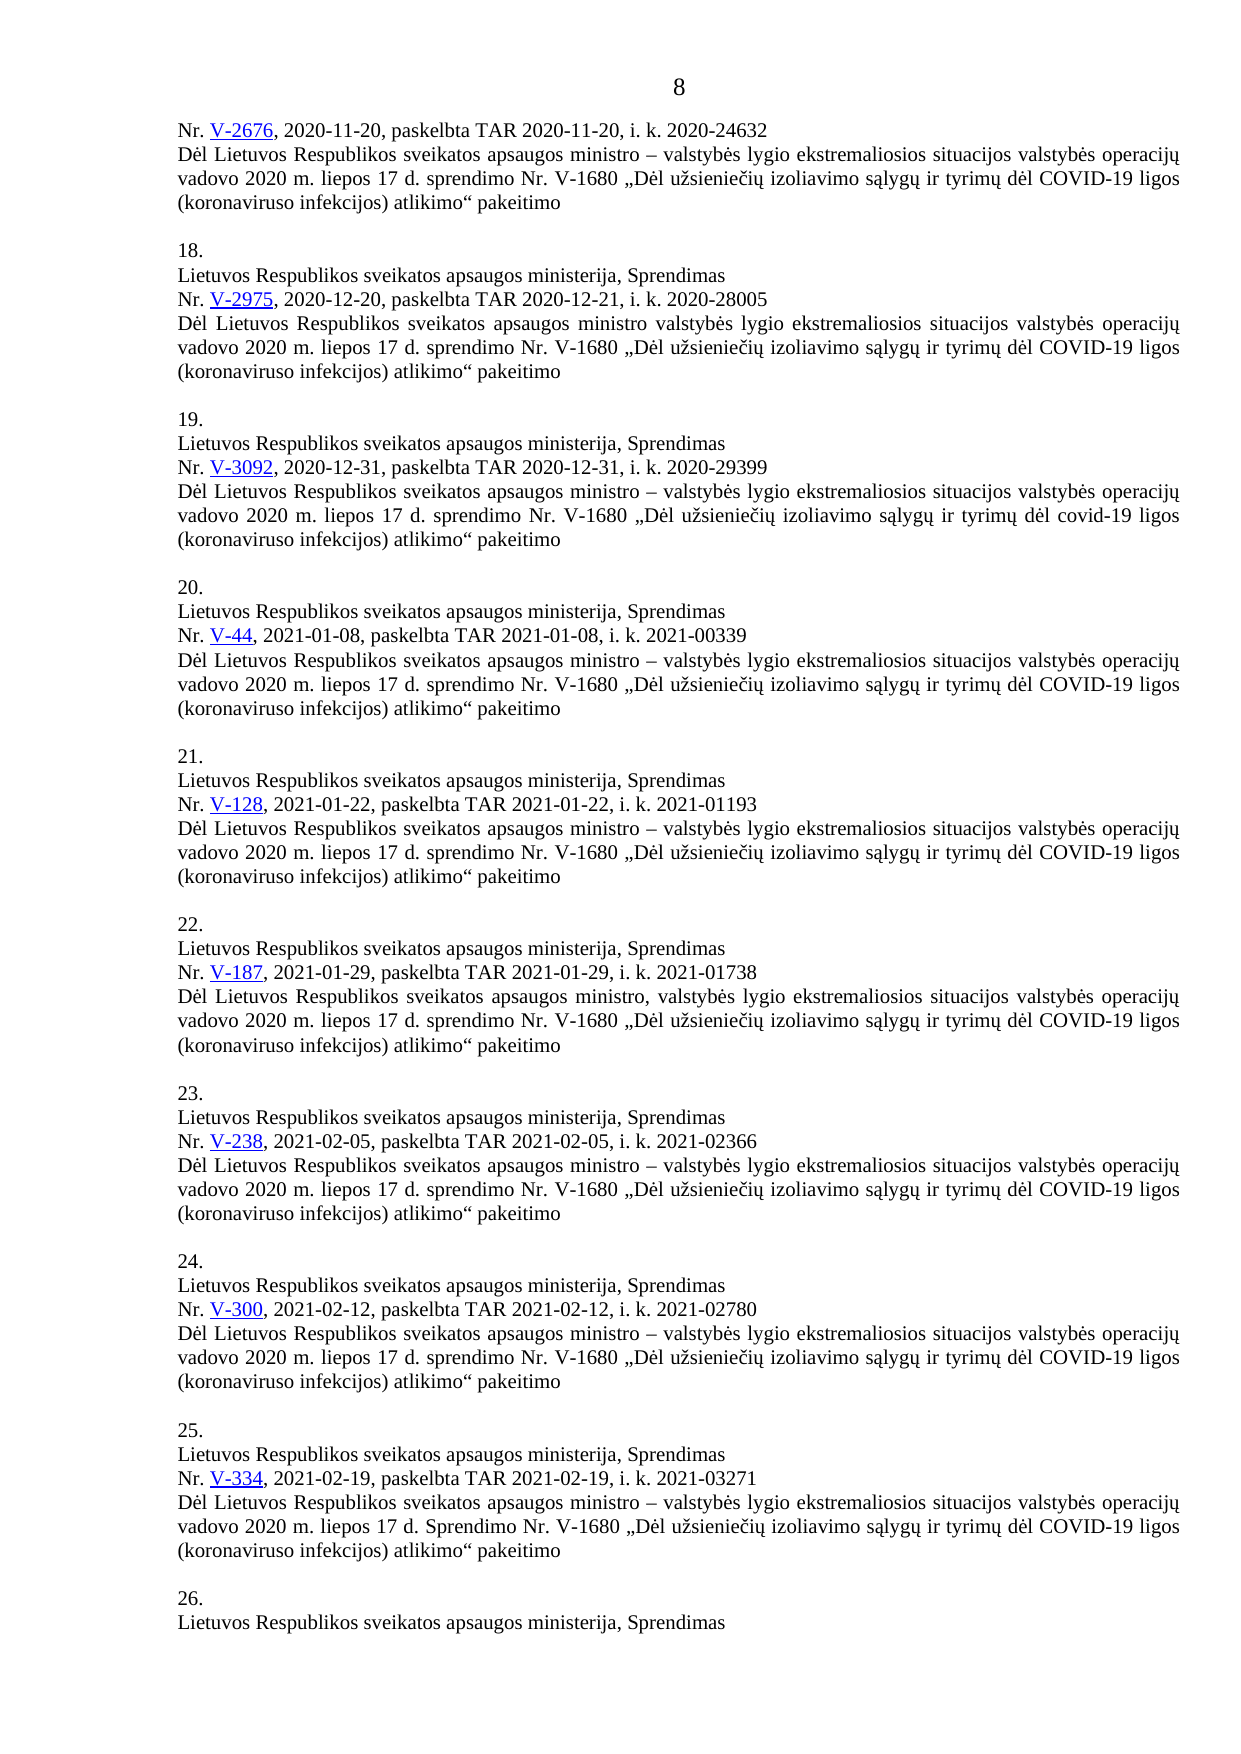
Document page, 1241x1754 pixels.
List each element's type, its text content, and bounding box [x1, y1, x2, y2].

text Dėl Lietuvos Respublikos sveikatos apsaugos ministro – valstybės lygio ekstremaliosios situacijos valstybės operacijų vadovo 2020 m. liepos 17 d. sprendimo Nr. V-1680 „Dėl užsieniečių izoliavimo sąlygų ir tyrimų dėl COVID-19 ligos (koronaviruso infekcijos) atlikimo“ pakeitimo [177, 1153, 1181, 1225]
text Lietuvos Respublikos sveikatos apsaugos ministerija, Sprendimas [177, 599, 1181, 623]
text Lietuvos Respublikos sveikatos apsaugos ministerija, Sprendimas [177, 262, 1181, 287]
text Nr. V-187, 2021-01-29, paskelbta TAR 2021-01-29, i. k. 2021-01738 [177, 960, 1181, 984]
text Dėl Lietuvos Respublikos sveikatos apsaugos ministro – valstybės lygio ekstremaliosios situacijos valstybės operacijų vadovo 2020 m. liepos 17 d. sprendimo Nr. V-1680 „Dėl užsieniečių izoliavimo sąlygų ir tyrimų dėl covid-19 ligos (koronaviruso infekcijos) atlikimo“ pakeitimo [177, 479, 1181, 551]
text Dėl Lietuvos Respublikos sveikatos apsaugos ministro – valstybės lygio ekstremaliosios situacijos valstybės operacijų vadovo 2020 m. liepos 17 d. sprendimo Nr. V-1680 „Dėl užsieniečių izoliavimo sąlygų ir tyrimų dėl COVID-19 ligos (koronaviruso infekcijos) atlikimo“ pakeitimo [177, 1321, 1181, 1393]
text Nr. V-2975, 2020-12-20, paskelbta TAR 2020-12-21, i. k. 2020-28005 [177, 287, 1181, 311]
text 20. [177, 575, 1181, 599]
text Lietuvos Respublikos sveikatos apsaugos ministerija, Sprendimas [177, 1442, 1181, 1466]
text Dėl Lietuvos Respublikos sveikatos apsaugos ministro, valstybės lygio ekstremaliosios situacijos valstybės operacijų vadovo 2020 m. liepos 17 d. sprendimo Nr. V-1680 „Dėl užsieniečių izoliavimo sąlygų ir tyrimų dėl COVID-19 ligos (koronaviruso infekcijos) atlikimo“ pakeitimo [177, 984, 1181, 1057]
text 21. [177, 744, 1181, 768]
text Lietuvos Respublikos sveikatos apsaugos ministerija, Sprendimas [177, 768, 1181, 792]
text 25. [177, 1417, 1181, 1442]
text Lietuvos Respublikos sveikatos apsaugos ministerija, Sprendimas [177, 1610, 1181, 1634]
text 18. [177, 238, 1181, 262]
text 24. [177, 1249, 1181, 1273]
text Dėl Lietuvos Respublikos sveikatos apsaugos ministro valstybės lygio ekstremaliosios situacijos valstybės operacijų vadovo 2020 m. liepos 17 d. sprendimo Nr. V-1680 „Dėl užsieniečių izoliavimo sąlygų ir tyrimų dėl COVID-19 ligos (koronaviruso infekcijos) atlikimo“ pakeitimo [177, 311, 1181, 383]
text Nr. V-3092, 2020-12-31, paskelbta TAR 2020-12-31, i. k. 2020-29399 [177, 455, 1181, 479]
text Dėl Lietuvos Respublikos sveikatos apsaugos ministro – valstybės lygio ekstremaliosios situacijos valstybės operacijų vadovo 2020 m. liepos 17 d. sprendimo Nr. V-1680 „Dėl užsieniečių izoliavimo sąlygų ir tyrimų dėl COVID-19 ligos (koronaviruso infekcijos) atlikimo“ pakeitimo [177, 142, 1181, 214]
text Nr. V-44, 2021-01-08, paskelbta TAR 2021-01-08, i. k. 2021-00339 [177, 623, 1181, 647]
text Nr. V-128, 2021-01-22, paskelbta TAR 2021-01-22, i. k. 2021-01193 [177, 792, 1181, 816]
text 23. [177, 1081, 1181, 1105]
text Dėl Lietuvos Respublikos sveikatos apsaugos ministro – valstybės lygio ekstremaliosios situacijos valstybės operacijų vadovo 2020 m. liepos 17 d. sprendimo Nr. V-1680 „Dėl užsieniečių izoliavimo sąlygų ir tyrimų dėl COVID-19 ligos (koronaviruso infekcijos) atlikimo“ pakeitimo [177, 647, 1181, 720]
text Nr. V-2676, 2020-11-20, paskelbta TAR 2020-11-20, i. k. 2020-24632 [177, 118, 1181, 142]
text Dėl Lietuvos Respublikos sveikatos apsaugos ministro – valstybės lygio ekstremaliosios situacijos valstybės operacijų vadovo 2020 m. liepos 17 d. Sprendimo Nr. V-1680 „Dėl užsieniečių izoliavimo sąlygų ir tyrimų dėl COVID-19 ligos (koronaviruso infekcijos) atlikimo“ pakeitimo [177, 1490, 1181, 1562]
text 22. [177, 912, 1181, 936]
text Lietuvos Respublikos sveikatos apsaugos ministerija, Sprendimas [177, 1105, 1181, 1129]
text Dėl Lietuvos Respublikos sveikatos apsaugos ministro – valstybės lygio ekstremaliosios situacijos valstybės operacijų vadovo 2020 m. liepos 17 d. sprendimo Nr. V-1680 „Dėl užsieniečių izoliavimo sąlygų ir tyrimų dėl COVID-19 ligos (koronaviruso infekcijos) atlikimo“ pakeitimo [177, 816, 1181, 888]
text Nr. V-300, 2021-02-12, paskelbta TAR 2021-02-12, i. k. 2021-02780 [177, 1297, 1181, 1321]
text Nr. V-334, 2021-02-19, paskelbta TAR 2021-02-19, i. k. 2021-03271 [177, 1466, 1181, 1490]
text Nr. V-238, 2021-02-05, paskelbta TAR 2021-02-05, i. k. 2021-02366 [177, 1129, 1181, 1153]
text 26. [177, 1586, 1181, 1610]
text Lietuvos Respublikos sveikatos apsaugos ministerija, Sprendimas [177, 936, 1181, 960]
text Lietuvos Respublikos sveikatos apsaugos ministerija, Sprendimas [177, 431, 1181, 455]
text 19. [177, 407, 1181, 431]
text Lietuvos Respublikos sveikatos apsaugos ministerija, Sprendimas [177, 1273, 1181, 1297]
